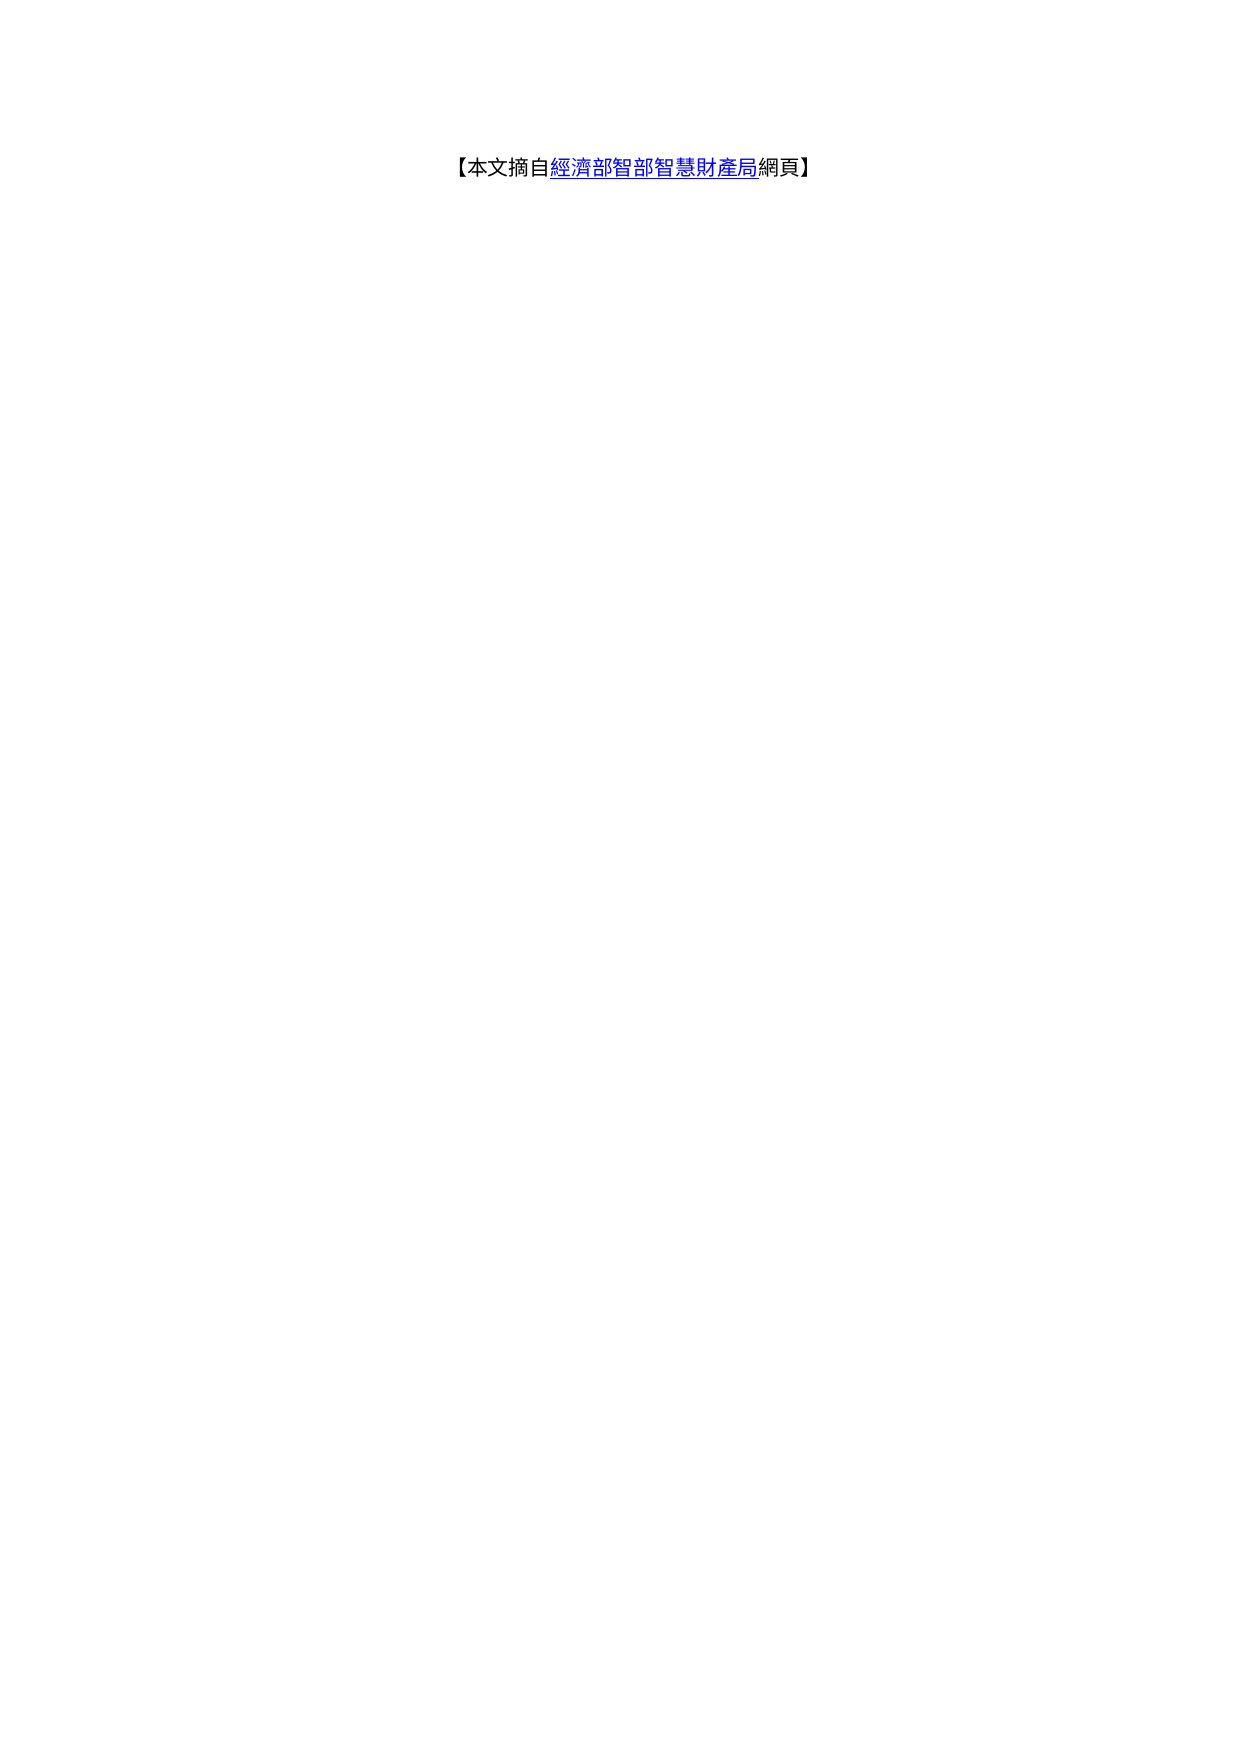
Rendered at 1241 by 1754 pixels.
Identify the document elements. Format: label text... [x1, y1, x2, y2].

text 【本文摘自經濟部智部智慧財產局網頁】 [148, 127, 1144, 202]
